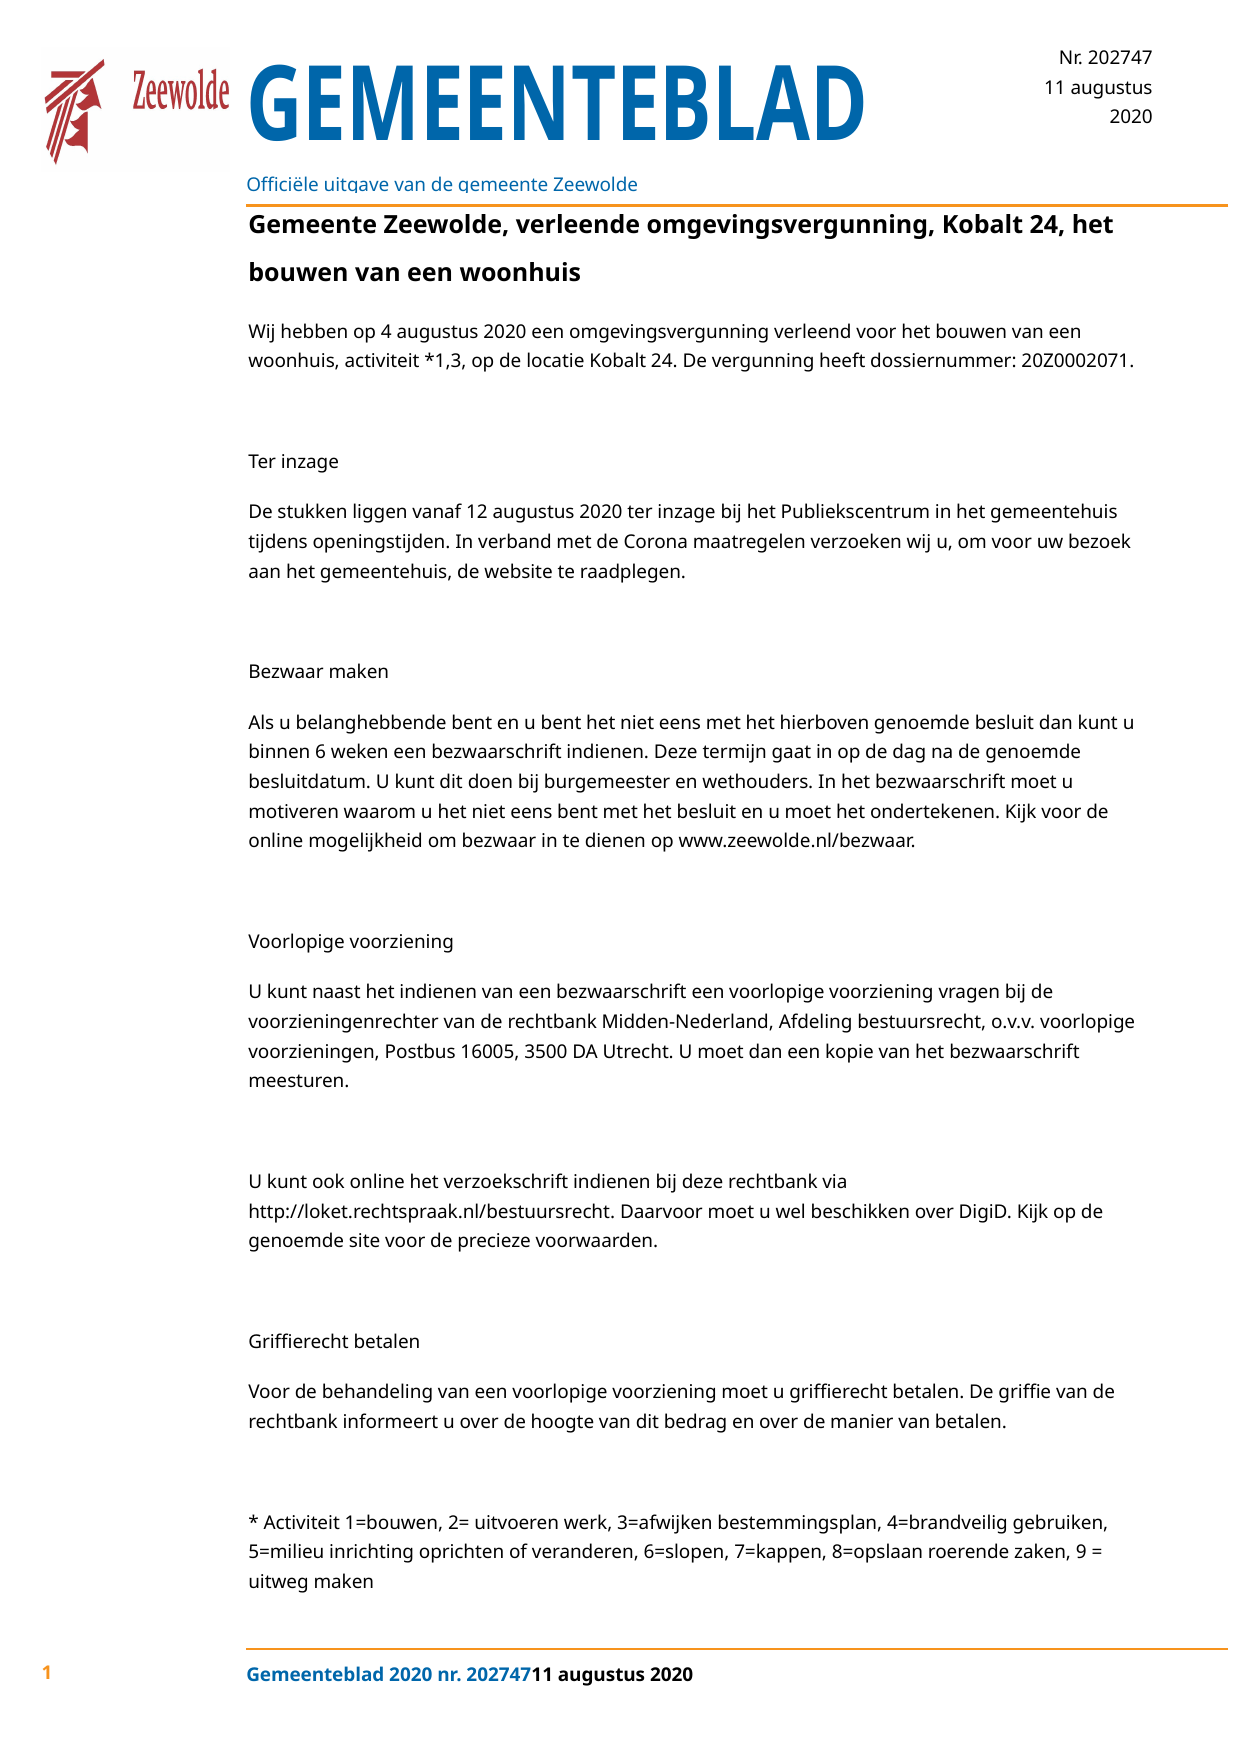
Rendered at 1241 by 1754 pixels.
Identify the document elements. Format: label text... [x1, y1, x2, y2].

text De stukken liggen vanaf 12 augustus 2020 ter inzage bij het Publiekscentrum in het gemeentehuis tijdens openingstijden. In verband met de Corona maatregelen verzoeken wij u, om voor uw bezoek aan het gemeentehuis, de website te raadplegen. [248, 499, 1152, 584]
text Voorlopige voorziening [248, 928, 1152, 954]
text * Activiteit 1=bouwen, 2= uitvoeren werk, 3=afwijken bestemmingsplan, 4=brandveilig gebruiken, 5=milieu inrichting oprichten of veranderen, 6=slopen, 7=kappen, 8=opslaan roerende zaken, 9 = uitweg maken [248, 1509, 1152, 1594]
text Als u belanghebbende bent en u bent het niet eens met het hierboven genoemde besluit dan kunt u binnen 6 weken een bezwaarschrift indienen. Deze termijn gaat in op de dag na de genoemde besluitdatum. U kunt dit doen bij burgemeester en wethouders. In het bezwaarschrift moet u motiveren waarom u het niet eens bent met het besluit en u moet het ondertekenen. Kijk voor de online mogelijkheid om bezwaar in te dienen op www.zeewolde.nl/bezwaar. [248, 709, 1152, 853]
text Griffierecht betalen [248, 1328, 1152, 1354]
text Gemeente Zeewolde, verleende omgevingsvergunning, Kobalt 24, het bouwen van een woonhuis [248, 207, 1152, 288]
text U kunt ook online het verzoekschrift indienen bij deze rechtbank via http://loket.rechtspraak.nl/bestuursrecht. Daarvoor moet u wel beschikken over DigiD. Kijk op de genoemde site voor de precieze voorwaarden. [248, 1168, 1152, 1253]
text Wij hebben op 4 augustus 2020 een omgevingsvergunning verleend voor het bouwen van een woonhuis, activiteit *1,3, op de locatie Kobalt 24. De vergunning heeft dossiernummer: 20Z0002071. [248, 318, 1152, 373]
text Ter inzage [248, 448, 1152, 474]
text Voor de behandeling van een voorlopige voorziening moet u griffierecht betalen. De griffie van de rechtbank informeert u over de hoogte van dit bedrag en over de manier van betalen. [248, 1379, 1152, 1434]
text U kunt naast het indienen van een bezwaarschrift een voorlopige voorziening vragen bij de voorzieningenrechter van de rechtbank Midden-Nederland, Afdeling bestuursrecht, o.v.v. voorlopige voorzieningen, Postbus 16005, 3500 DA Utrecht. U moet dan een kopie van het bezwaarschrift meesturen. [248, 979, 1152, 1093]
text Bezwaar maken [248, 659, 1152, 684]
picture [41, 47, 231, 172]
